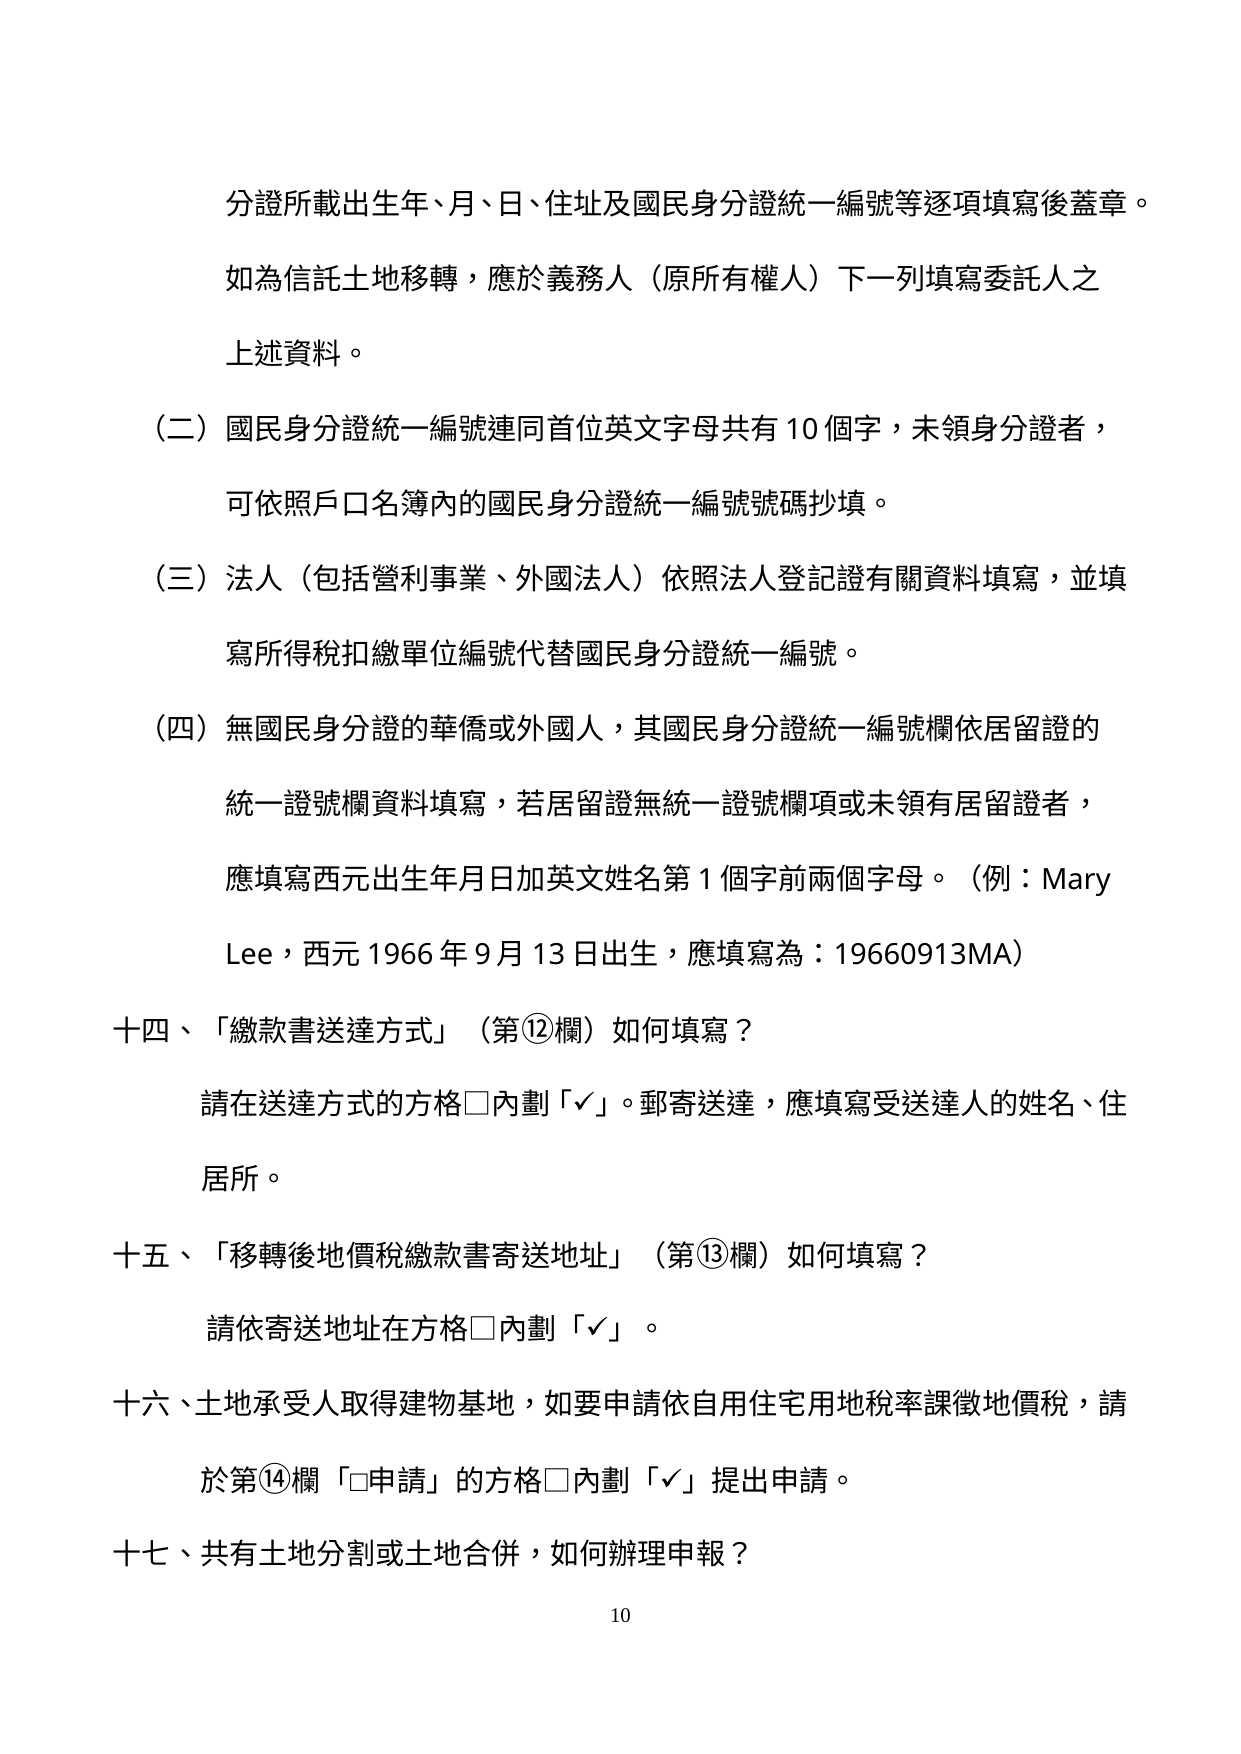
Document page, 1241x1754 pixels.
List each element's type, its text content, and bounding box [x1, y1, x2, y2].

text （三）法人（包括營利事業、外國法人）依照法人登記證有關資料填寫，並填寫所得稅扣繳單位編號代替國民身分證統一編號。 [137, 539, 1128, 689]
text （四）無國民身分證的華僑或外國人，其國民身分證統一編號欄依居留證的統一證號欄資料填寫，若居留證無統一證號欄項或未領有居留證者，應填寫西元出生年月日加英文姓名第1個字前兩個字母。（例：Mary Lee，西元1966年9月13日出生，應填寫為：19660913MA） [137, 689, 1128, 989]
text 十四、「繳款書送達方式」（第⑫欄）如何填寫？ [112, 989, 1128, 1064]
text 十六、土地承受人取得建物基地，如要申請依自用住宅用地稅率課徵地價稅，請於第⑭欄「□申請」的方格□內劃「」提出申請。 [112, 1364, 1128, 1514]
text 十五、「移轉後地價稅繳款書寄送地址」（第⑬欄）如何填寫？ [112, 1214, 1128, 1289]
text （一）按照義務人（原所有權人）及權利人（新所有權人）的姓名或名稱、身分證所載出生年、月、日、住址及國民身分證統一編號等逐項填寫後蓋章。如為信託土地移轉，應於義務人（原所有權人）下一列填寫委託人之上述資料。 [137, 164, 1128, 389]
text 十七、共有土地分割或土地合併，如何辦理申報？ [112, 1514, 1128, 1589]
text （二）國民身分證統一編號連同首位英文字母共有10個字，未領身分證者，可依照戶口名簿內的國民身分證統一編號號碼抄填。 [137, 389, 1128, 539]
text 請依寄送地址在方格□內劃「」。 [162, 1289, 1128, 1364]
text 請在送達方式的方格□內劃「」。郵寄送達，應填寫受送達人的姓名、住居所。 [200, 1064, 1128, 1214]
